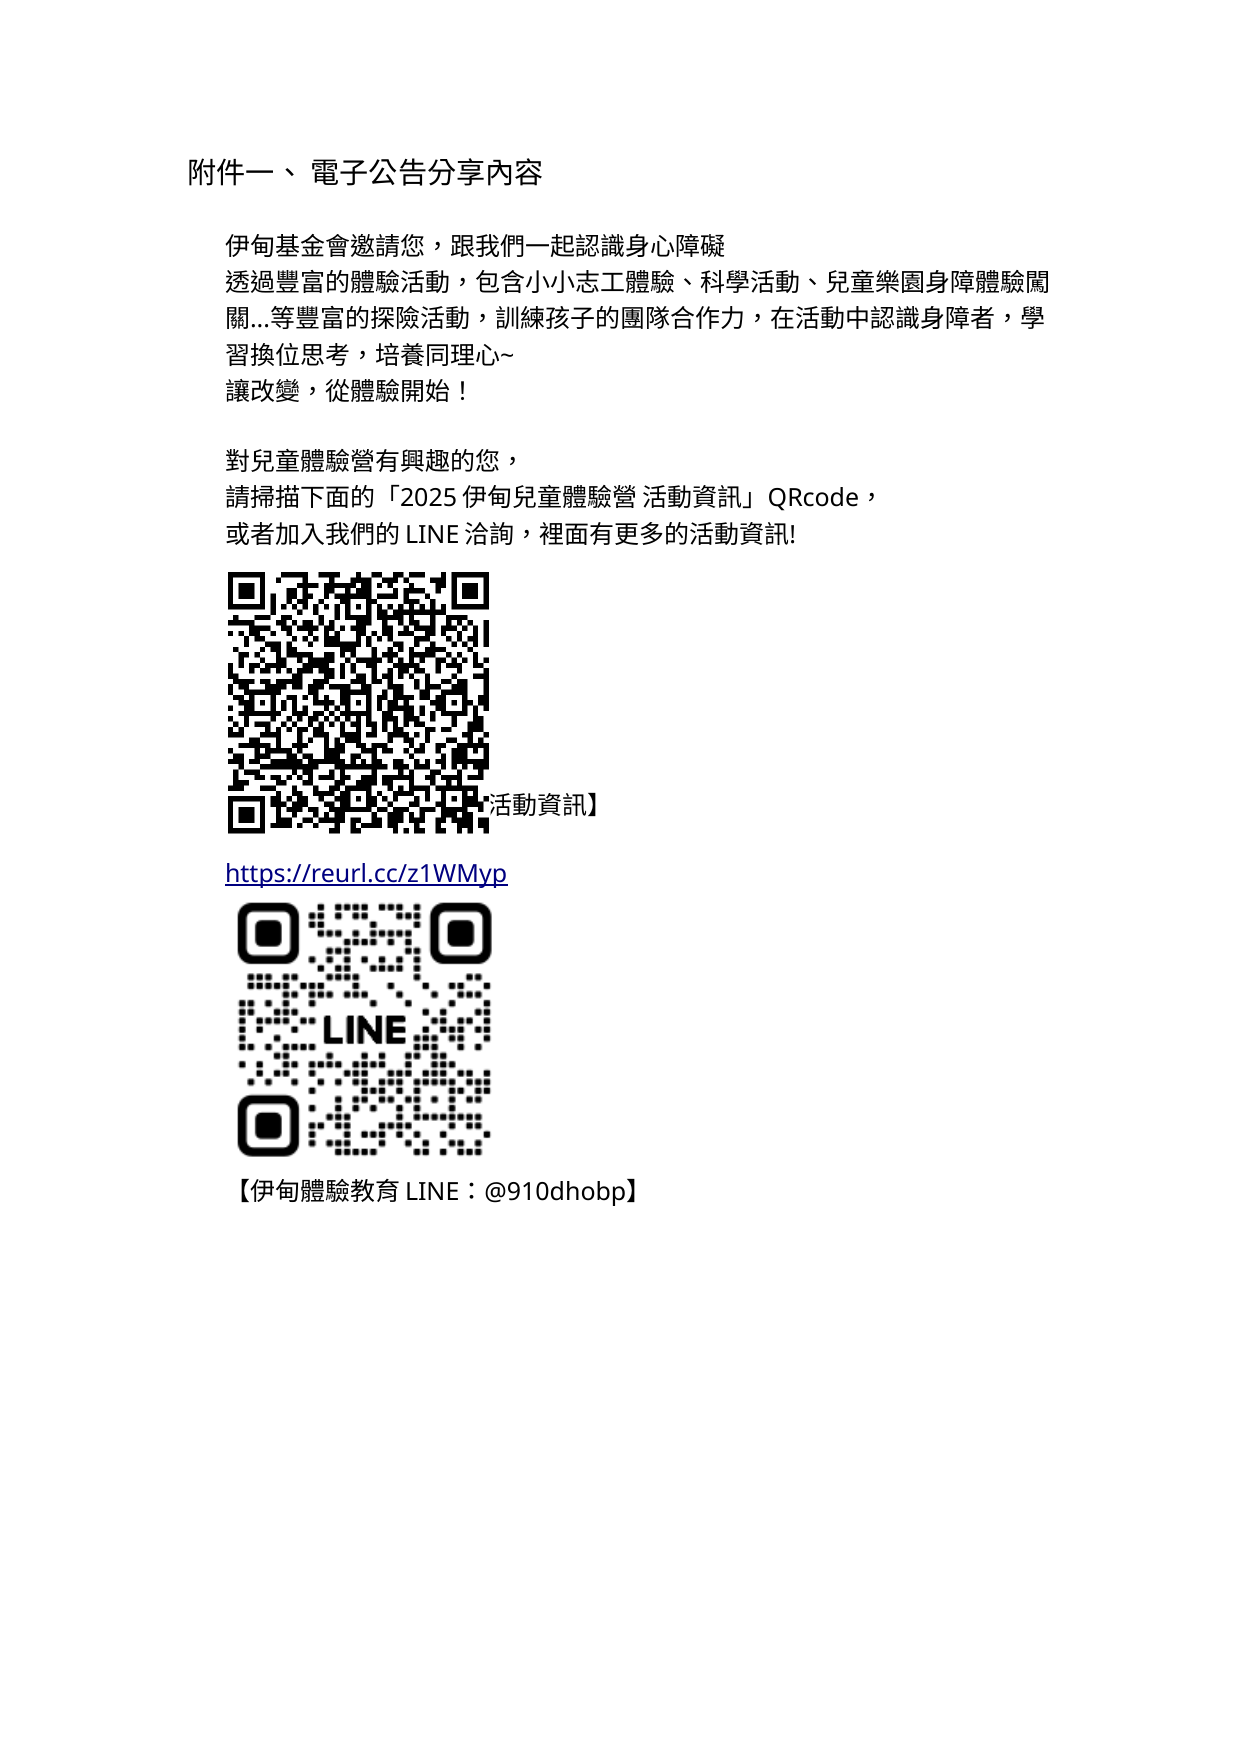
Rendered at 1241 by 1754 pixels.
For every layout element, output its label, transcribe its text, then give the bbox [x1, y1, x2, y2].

text 附件一、 電子公告分享內容 [187, 150, 1053, 192]
text 【2025伊甸兒童體驗營活動資訊】 https://reurl.cc/z1WMyp [225, 785, 1053, 890]
text 【伊甸體驗教育LINE：@910dhobp】 [225, 1171, 1053, 1207]
text 伊甸基金會邀請您，跟我們一起認識身心障礙 [225, 226, 1053, 263]
text 請掃描下面的「2025伊甸兒童體驗營 活動資訊」QRcode， [225, 478, 1053, 514]
text 對兒童體驗營有興趣的您， [225, 442, 1053, 478]
text 讓改變，從體驗開始！ [225, 371, 1053, 408]
text 或者加入我們的LINE洽詢，裡面有更多的活動資訊! [225, 514, 1053, 550]
text 透過豐富的體驗活動，包含小小志工體驗、科學活動、兒童樂園身障體驗闖關...等豐富的探險活動，訓練孩子的團隊合作力，在活動中認識身障者，學習換位思考，培養同理心~ [225, 263, 1053, 371]
